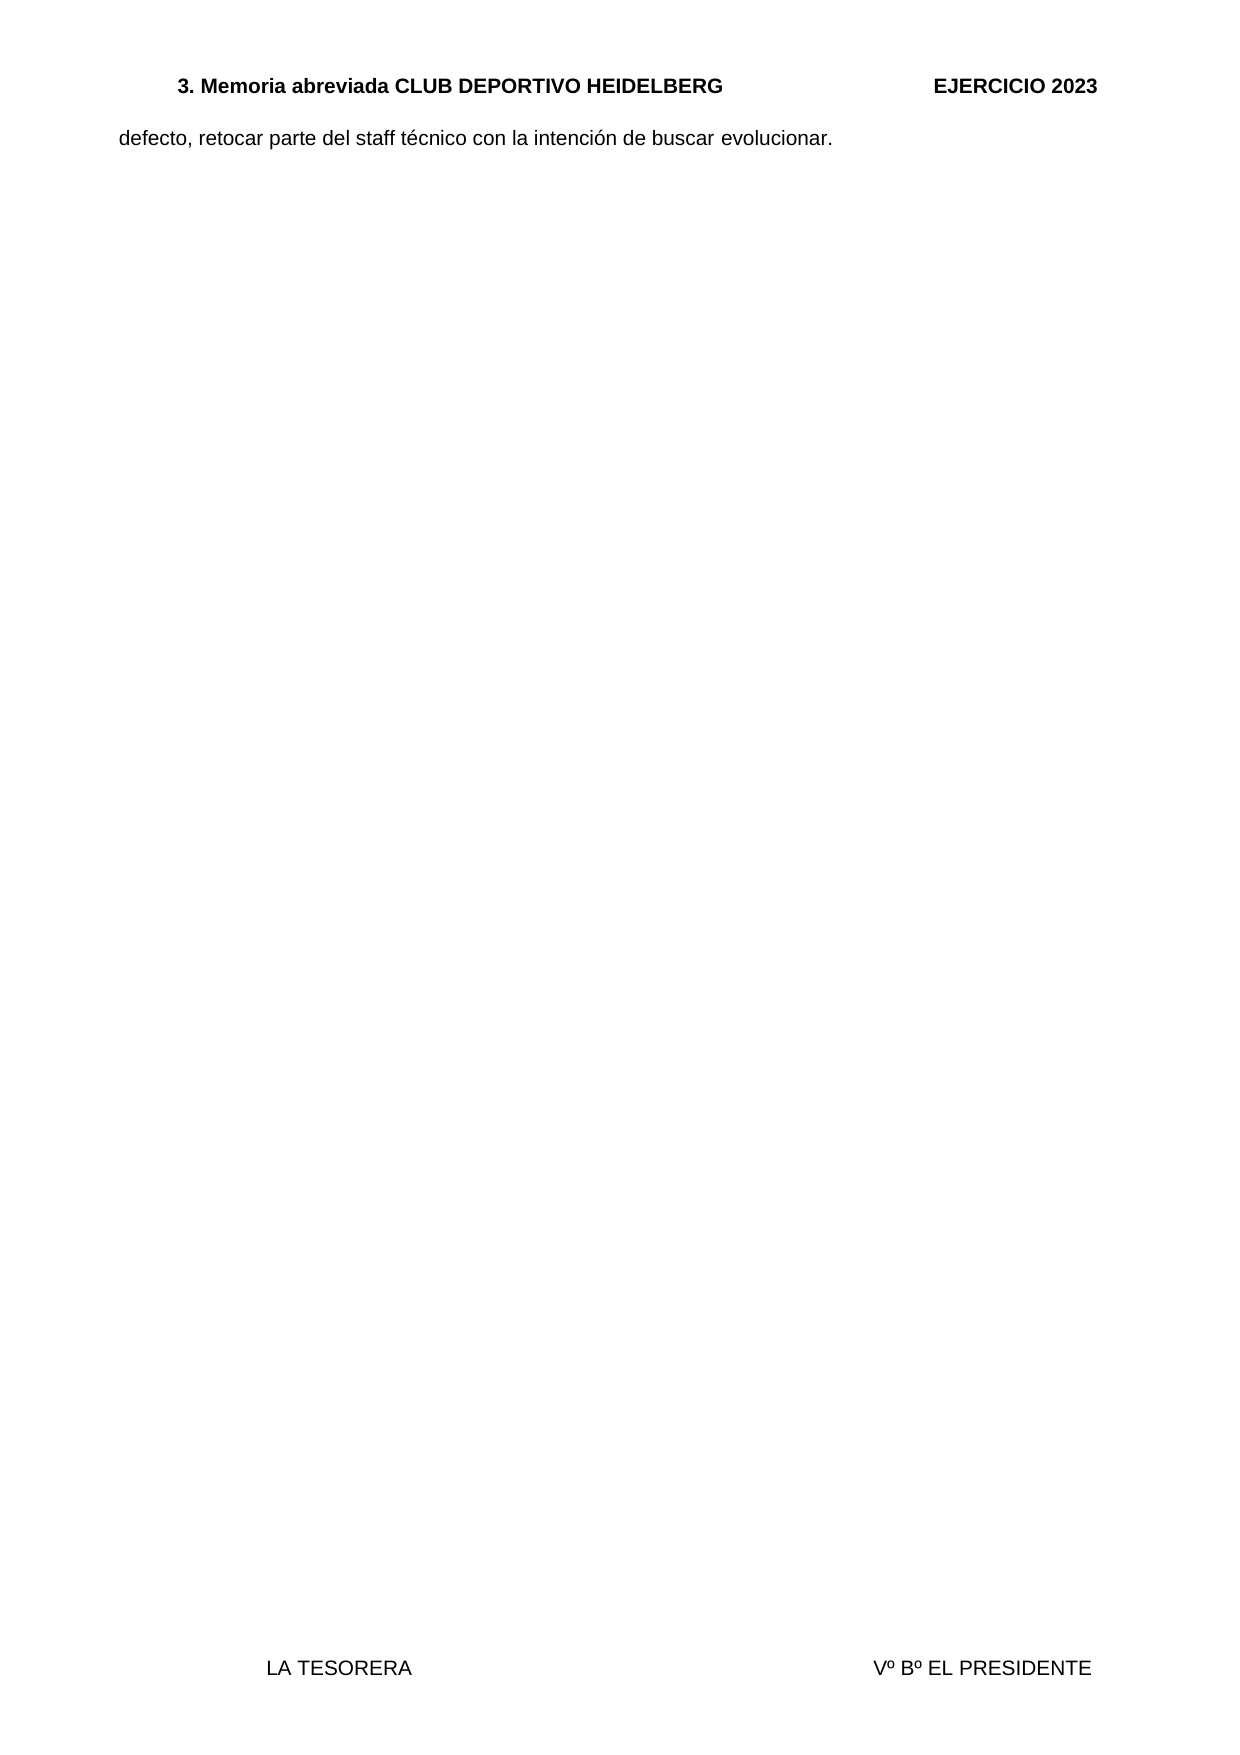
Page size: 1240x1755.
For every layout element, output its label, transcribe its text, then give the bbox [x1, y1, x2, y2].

list defecto, retocar parte del staff técnico con la intención de buscar evolucionar. [119, 125, 1123, 149]
